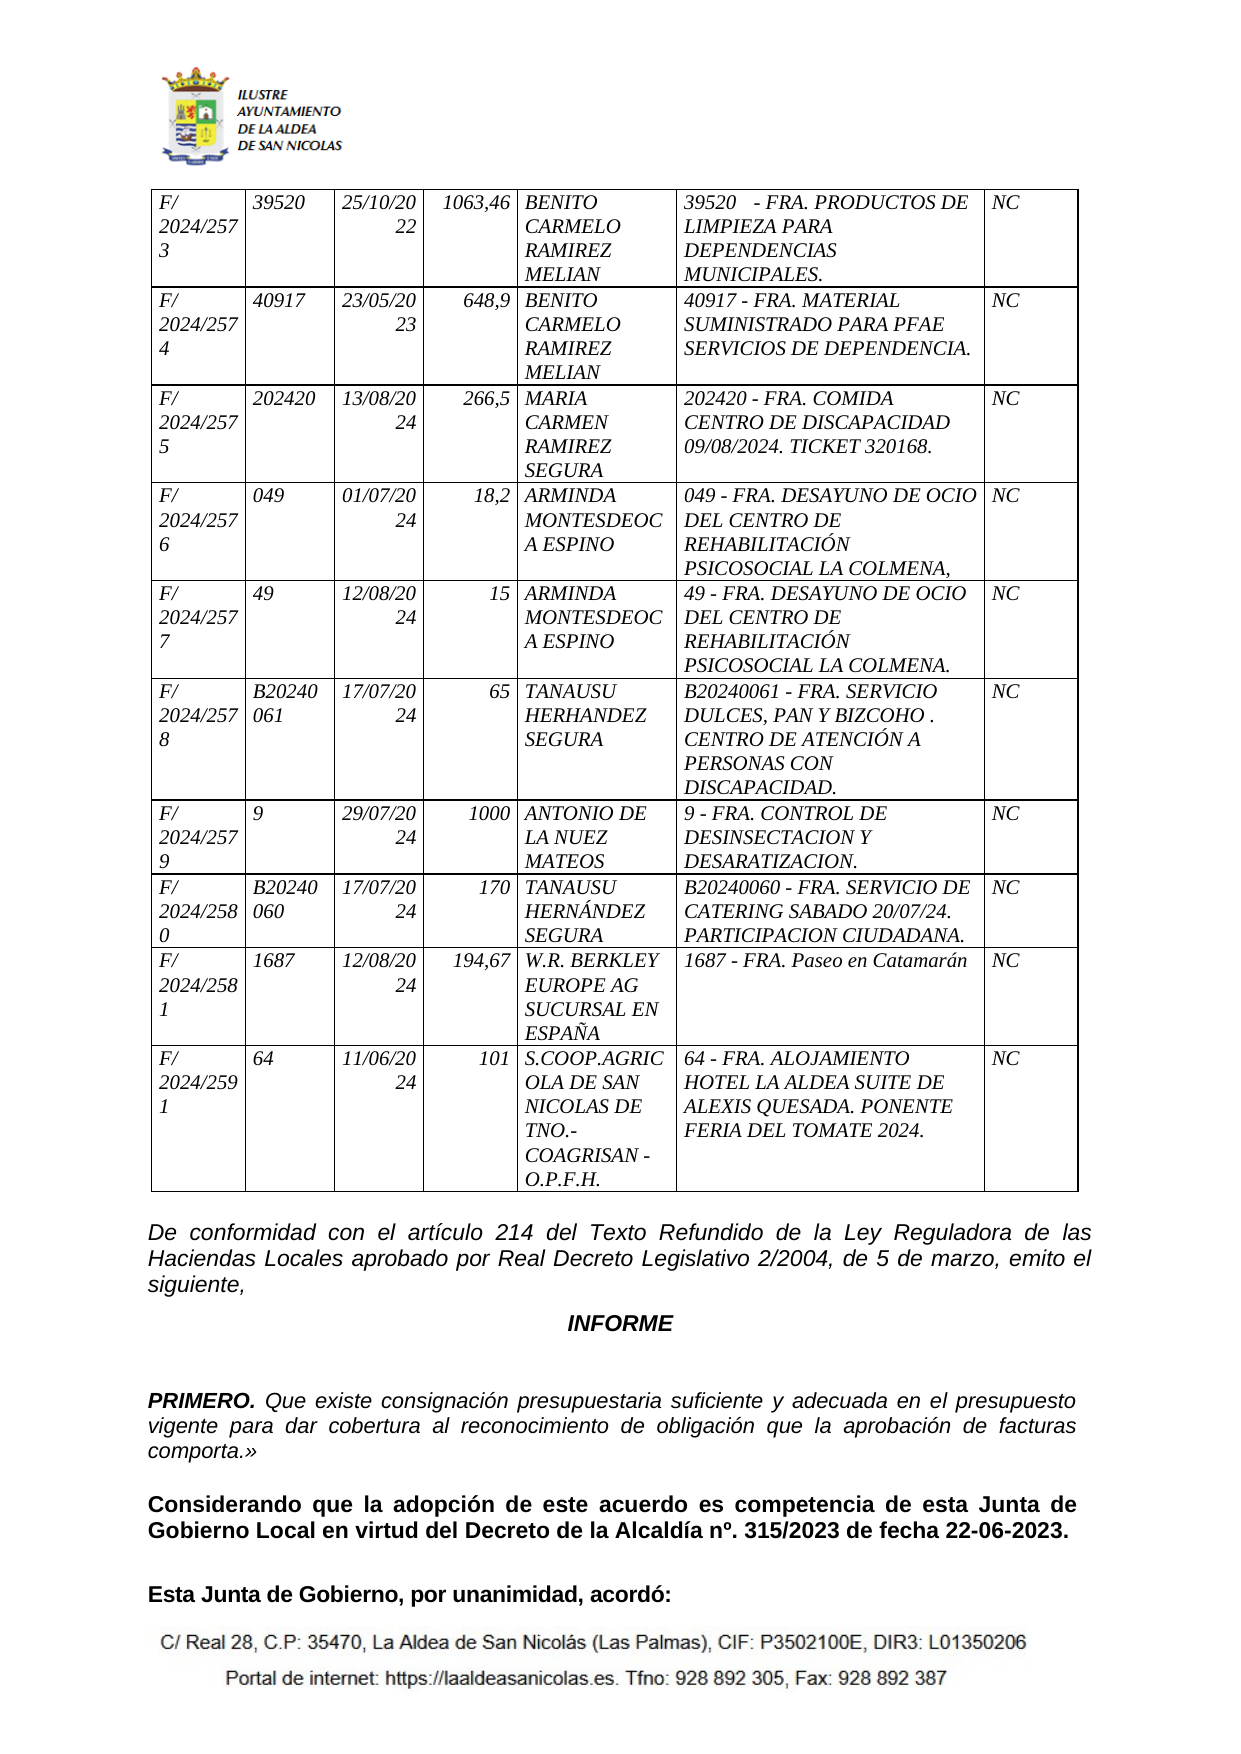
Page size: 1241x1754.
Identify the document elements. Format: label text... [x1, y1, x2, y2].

table_cell NC [985, 801, 1077, 873]
table_cell TANAUSU HERNÁNDEZ SEGURA [518, 875, 676, 947]
table_cell 1063,46 [424, 190, 517, 286]
table_cell 40917 [246, 288, 334, 384]
table_cell NC [985, 288, 1077, 384]
table_cell 049 [246, 483, 334, 580]
picture [148, 1626, 1034, 1694]
table_cell 49 [246, 581, 334, 677]
table_cell BENITO CARMELO RAMIREZ MELIAN [518, 190, 676, 286]
table_cell 40917 - FRA. MATERIAL SUMINISTRADO PARA PFAE SERVICIOS DE DEPENDENCIA. [677, 288, 984, 384]
table_cell 49 - FRA. DESAYUNO DE OCIO DEL CENTRO DE REHABILITACIÓN PSICOSOCIAL LA COLMENA. [677, 581, 984, 677]
table_cell 648,9 [424, 288, 517, 384]
table_cell 23/05/2023 [335, 288, 423, 384]
table_cell TANAUSU HERHANDEZ SEGURA [518, 679, 676, 799]
table_cell 1687 [246, 948, 334, 1045]
table_cell F/2024/2574 [152, 288, 245, 384]
table_cell 17/07/2024 [335, 875, 423, 947]
table_cell 65 [424, 679, 517, 799]
text De conformidad con el artículo 214 del Texto Refundido de la Ley Reguladora de las Haciendas Locales aprobado por Real Decreto Legislativo 2/2004, de 5 de marzo, emito el siguiente, [148, 1218, 1093, 1298]
table_cell 1000 [424, 801, 517, 873]
table_cell 18,2 [424, 483, 517, 580]
table_cell 1687 - FRA. Paseo en Catamarán [677, 948, 984, 1045]
text PRIMERO. Que existe consignación presupuestaria suficiente y adecuada en el presupuesto vigente para dar cobertura al reconocimiento de obligación que la aprobación de facturas comporta.» [148, 1388, 1078, 1463]
table_cell BENITO CARMELO RAMIREZ MELIAN [518, 288, 676, 384]
table_cell F/2024/2579 [152, 801, 245, 873]
table_cell F/2024/2577 [152, 581, 245, 677]
table_cell NC [985, 190, 1077, 286]
table_cell F/2024/2575 [152, 386, 245, 482]
table_cell 39520 - FRA. PRODUCTOS DE LIMPIEZA PARA DEPENDENCIAS MUNICIPALES. [677, 190, 984, 286]
picture [148, 59, 358, 173]
table_cell 17/07/2024 [335, 679, 423, 799]
table_cell 170 [424, 875, 517, 947]
table_cell 12/08/2024 [335, 581, 423, 677]
table_cell B20240061 - FRA. SERVICIO DULCES, PAN Y BIZCOHO . CENTRO DE ATENCIÓN A PERSONAS CON DISCAPACIDAD. [677, 679, 984, 799]
text INFORME [148, 1310, 1093, 1336]
table_cell F/2024/2578 [152, 679, 245, 799]
table_cell B20240060 [246, 875, 334, 947]
table_cell 9 [246, 801, 334, 873]
table_cell NC [985, 386, 1077, 482]
table_cell 39520 [246, 190, 334, 286]
table_cell NC [985, 483, 1077, 580]
table_cell 15 [424, 581, 517, 677]
table_cell NC [985, 1046, 1077, 1191]
table_cell 64 - FRA. ALOJAMIENTO HOTEL LA ALDEA SUITE DE ALEXIS QUESADA. PONENTE FERIA DEL TOMATE 2024. [677, 1046, 984, 1191]
table_cell F/2024/2581 [152, 948, 245, 1045]
table_cell 202420 [246, 386, 334, 482]
table_cell NC [985, 581, 1077, 677]
table_cell 13/08/2024 [335, 386, 423, 482]
table_cell S.COOP.AGRICOLA DE SAN NICOLAS DE TNO.- COAGRISAN - O.P.F.H. [518, 1046, 676, 1191]
table_cell 9 - FRA. CONTROL DE DESINSECTACION Y DESARATIZACION. [677, 801, 984, 873]
table_cell B20240060 - FRA. SERVICIO DE CATERING SABADO 20/07/24. PARTICIPACION CIUDADANA. [677, 875, 984, 947]
table_cell 202420 - FRA. COMIDA CENTRO DE DISCAPACIDAD 09/08/2024. TICKET 320168. [677, 386, 984, 482]
table_cell 01/07/2024 [335, 483, 423, 580]
table_cell B20240061 [246, 679, 334, 799]
table_cell 101 [424, 1046, 517, 1191]
table_cell NC [985, 948, 1077, 1045]
table_cell 266,5 [424, 386, 517, 482]
table_cell F/2024/2591 [152, 1046, 245, 1191]
text Esta Junta de Gobierno, por unanimidad, acordó: [148, 1581, 1078, 1608]
table_cell W.R. BERKLEY EUROPE AG SUCURSAL EN ESPAÑA [518, 948, 676, 1045]
table_cell 64 [246, 1046, 334, 1191]
table_cell NC [985, 679, 1077, 799]
table_cell ARMINDA MONTESDEOCA ESPINO [518, 581, 676, 677]
table_cell ANTONIO DE LA NUEZ MATEOS [518, 801, 676, 873]
table_cell 12/08/2024 [335, 948, 423, 1045]
table_cell ARMINDA MONTESDEOCA ESPINO [518, 483, 676, 580]
table_cell 29/07/2024 [335, 801, 423, 873]
table_cell F/2024/2580 [152, 875, 245, 947]
table_cell MARIA CARMEN RAMIREZ SEGURA [518, 386, 676, 482]
table_cell 194,67 [424, 948, 517, 1045]
table_cell F/2024/2576 [152, 483, 245, 580]
table_cell 25/10/2022 [335, 190, 423, 286]
text Considerando que la adopción de este acuerdo es competencia de esta Junta de Gobierno Local en virtud del Decreto de la Alcaldía nº. 315/2023 de fecha 22-06-2023. [148, 1491, 1078, 1544]
table_cell NC [985, 875, 1077, 947]
table_cell 049 - FRA. DESAYUNO DE OCIO DEL CENTRO DE REHABILITACIÓN PSICOSOCIAL LA COLMENA, [677, 483, 984, 580]
table_cell F/2024/2573 [152, 190, 245, 286]
table_cell 11/06/2024 [335, 1046, 423, 1191]
